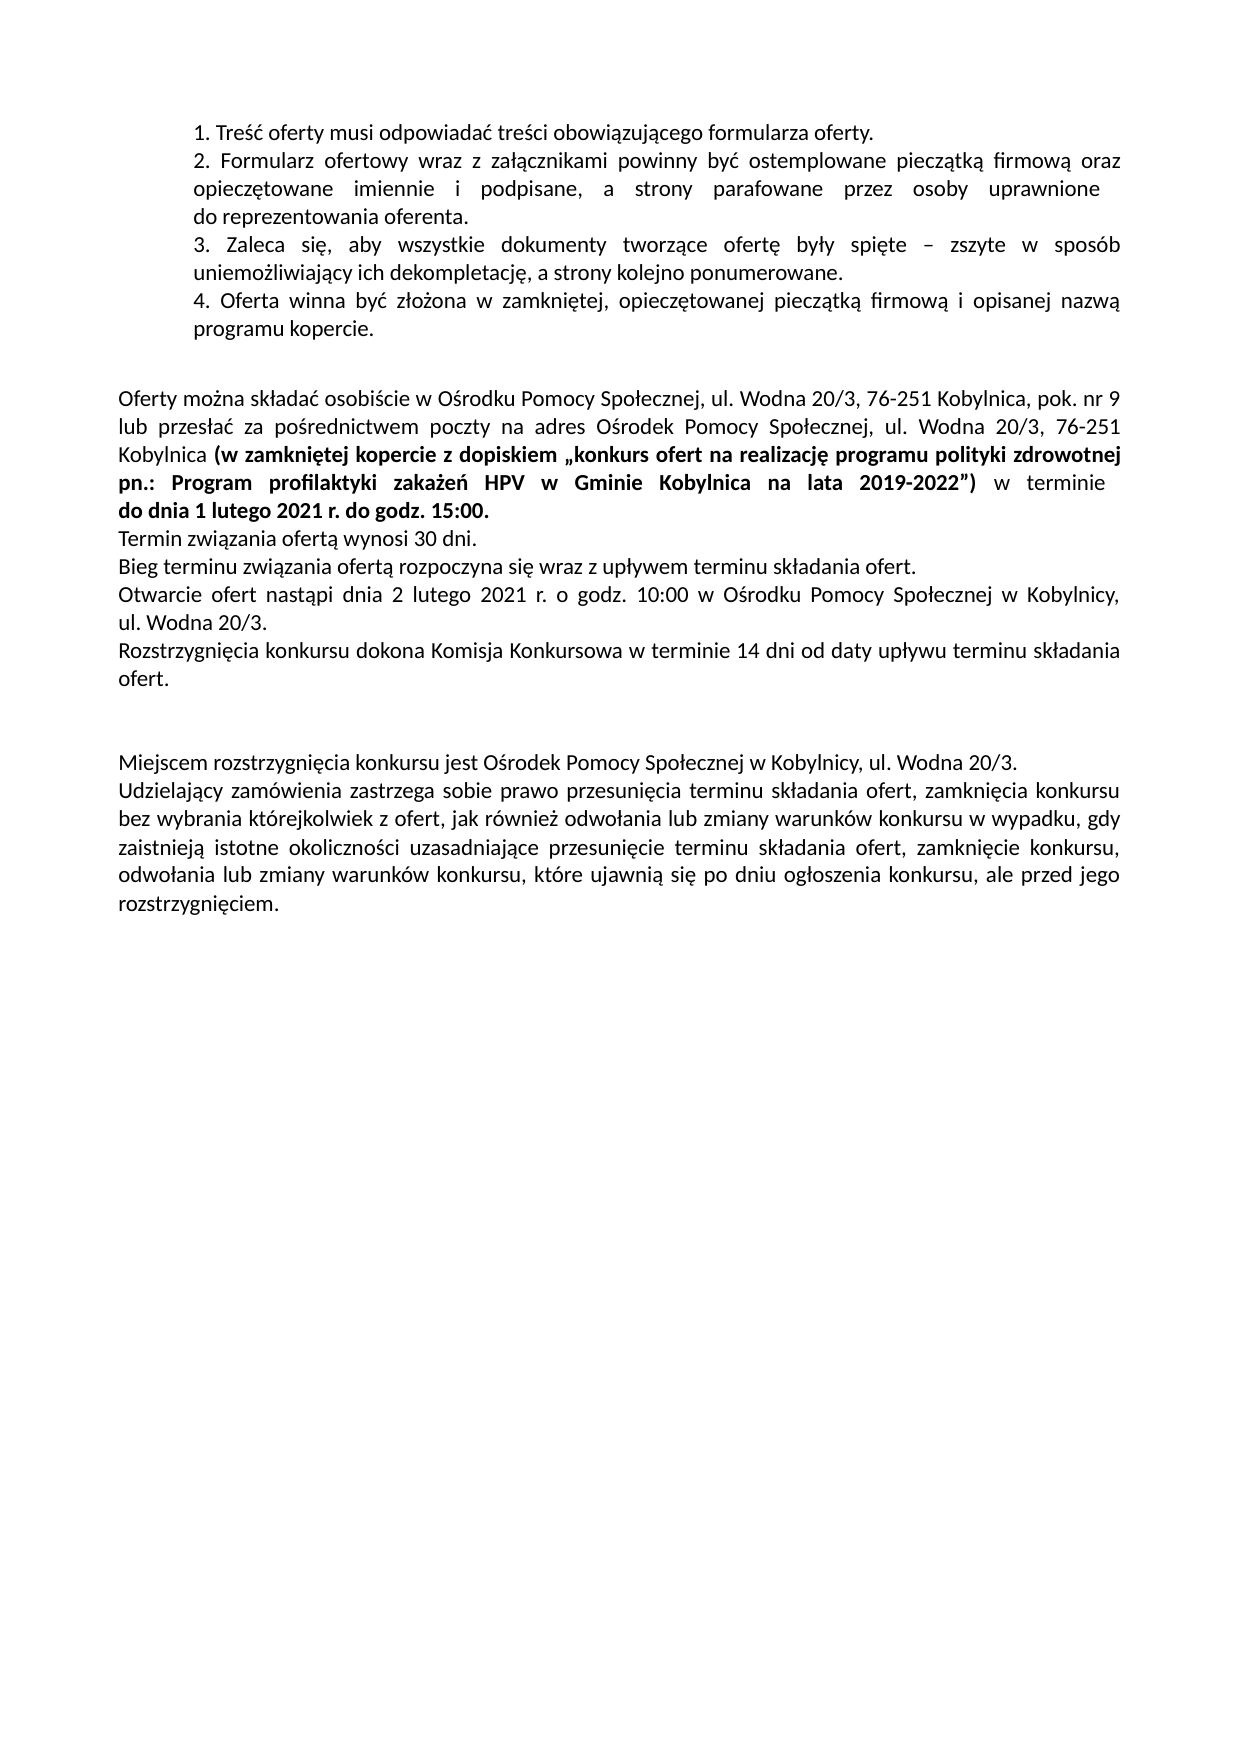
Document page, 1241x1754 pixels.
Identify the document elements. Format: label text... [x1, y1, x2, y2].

text Rozstrzygnięcia konkursu dokona Komisja Konkursowa w terminie 14 dni od daty upływu terminu składania ofert. [118, 636, 1122, 692]
text Oferty można składać osobiście w Ośrodku Pomocy Społecznej, ul. Wodna 20/3, 76-251 Kobylnica, pok. nr 9 lub przesłać za pośrednictwem poczty na adres Ośrodek Pomocy Społecznej, ul. Wodna 20/3, 76-251 Kobylnica (w zamkniętej kopercie z dopiskiem „konkurs ofert na realizację programu polityki zdrowotnej pn.: Program profilaktyki zakażeń HPV w Gminie Kobylnica na lata 2019-2022”) w terminie do dnia 1 lutego 2021 r. do godz. 15:00. [118, 384, 1122, 524]
text 4. Oferta winna być złożona w zamkniętej, opieczętowanej pieczątką firmową i opisanej nazwą programu kopercie. [193, 286, 1122, 342]
text 1. Treść oferty musi odpowiadać treści obowiązującego formularza oferty. [193, 118, 1122, 146]
text Udzielający zamówienia zastrzega sobie prawo przesunięcia terminu składania ofert, zamknięcia konkursu bez wybrania którejkolwiek z ofert, jak również odwołania lub zmiany warunków konkursu w wypadku, gdy zaistnieją istotne okoliczności uzasadniające przesunięcie terminu składania ofert, zamknięcie konkursu, odwołania lub zmiany warunków konkursu, które ujawnią się po dniu ogłoszenia konkursu, ale przed jego rozstrzygnięciem. [118, 777, 1122, 917]
text Otwarcie ofert nastąpi dnia 2 lutego 2021 r. o godz. 10:00 w Ośrodku Pomocy Społecznej w Kobylnicy, ul. Wodna 20/3. [118, 580, 1122, 636]
text Miejscem rozstrzygnięcia konkursu jest Ośrodek Pomocy Społecznej w Kobylnicy, ul. Wodna 20/3. [118, 748, 1122, 777]
text 3. Zaleca się, aby wszystkie dokumenty tworzące ofertę były spięte – zszyte w sposób uniemożliwiający ich dekompletację, a strony kolejno ponumerowane. [193, 230, 1122, 286]
text Bieg terminu związania ofertą rozpoczyna się wraz z upływem terminu składania ofert. [118, 552, 1122, 580]
text Termin związania ofertą wynosi 30 dni. [118, 524, 1122, 552]
text 2. Formularz ofertowy wraz z załącznikami powinny być ostemplowane pieczątką firmową oraz opieczętowane imiennie i podpisane, a strony parafowane przez osoby uprawnione do reprezentowania oferenta. [193, 146, 1122, 230]
